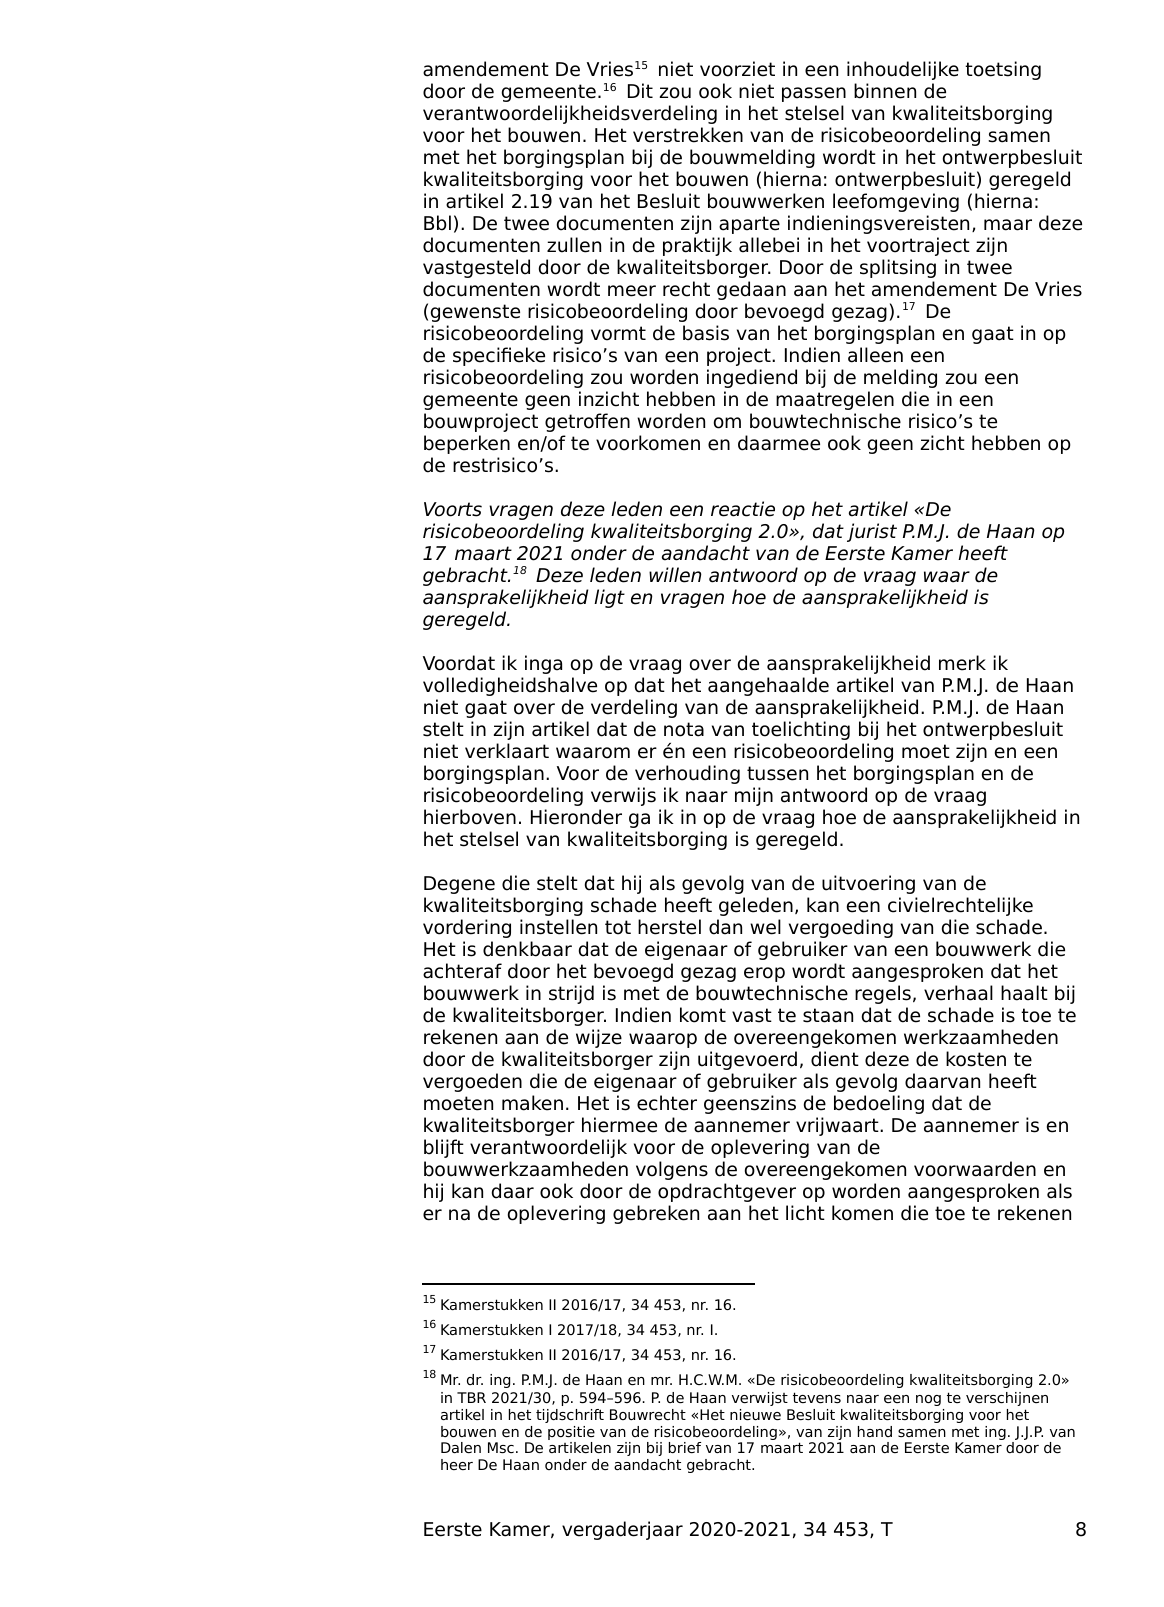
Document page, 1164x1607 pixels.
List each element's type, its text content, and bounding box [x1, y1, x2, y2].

text Voordat ik inga op de vraag over de aansprakelijkheid merk ik volledigheidshalve op dat het aangehaalde artikel van P.M.J. de Haan niet gaat over de verdeling van de aansprakelijkheid. P.M.J. de Haan stelt in zijn artikel dat de nota van toelichting bij het ontwerpbesluit niet verklaart waarom er én een risicobeoordeling moet zijn en een borgingsplan. Voor de verhouding tussen het borgingsplan en de risicobeoordeling verwijs ik naar mijn antwoord op de vraag hierboven. Hieronder ga ik in op de vraag hoe de aansprakelijkheid in het stelsel van kwaliteitsborging is geregeld. [422, 653, 1087, 851]
text amendement De Vries niet voorziet in een inhoudelijke toetsing door de gemeente. Dit zou ook niet passen binnen de verantwoordelijkheidsverdeling in het stelsel van kwaliteitsborging voor het bouwen. Het verstrekken van de risicobeoordeling samen met het borgingsplan bij de bouwmelding wordt in het ontwerpbesluit kwaliteitsborging voor het bouwen (hierna: ontwerpbesluit) geregeld in artikel 2.19 van het Besluit bouwwerken leefomgeving (hierna: Bbl). De twee documenten zijn aparte indieningsvereisten, maar deze documenten zullen in de praktijk allebei in het voortraject zijn vastgesteld door de kwaliteitsborger. Door de splitsing in twee documenten wordt meer recht gedaan aan het amendement De Vries (gewenste risicobeoordeling door bevoegd gezag). De risicobeoordeling vormt de basis van het borgingsplan en gaat in op de specifieke risico’s van een project. Indien alleen een risicobeoordeling zou worden ingediend bij de melding zou een gemeente geen inzicht hebben in de maatregelen die in een bouwproject getroffen worden om bouwtechnische risico’s te beperken en/of te voorkomen en daarmee ook geen zicht hebben op de restrisico’s. [422, 59, 1087, 477]
text Kamerstukken I 2017/18, 34 453, nr. I. [422, 1318, 1087, 1340]
text Kamerstukken II 2016/17, 34 453, nr. 16. [422, 1293, 1087, 1315]
text Voorts vragen deze leden een reactie op het artikel «De risicobeoordeling kwaliteitsborging 2.0», dat jurist P.M.J. de Haan op 17 maart 2021 onder de aandacht van de Eerste Kamer heeft gebracht. Deze leden willen antwoord op de vraag waar de aansprakelijkheid ligt en vragen hoe de aansprakelijkheid is geregeld. [422, 499, 1087, 631]
text Degene die stelt dat hij als gevolg van de uitvoering van de kwaliteitsborging schade heeft geleden, kan een civielrechtelijke vordering instellen tot herstel dan wel vergoeding van die schade. Het is denkbaar dat de eigenaar of gebruiker van een bouwwerk die achteraf door het bevoegd gezag erop wordt aangesproken dat het bouwwerk in strijd is met de bouwtechnische regels, verhaal haalt bij de kwaliteitsborger. Indien komt vast te staan dat de schade is toe te rekenen aan de wijze waarop de overeengekomen werkzaamheden door de kwaliteitsborger zijn uitgevoerd, dient deze de kosten te vergoeden die de eigenaar of gebruiker als gevolg daarvan heeft moeten maken. Het is echter geenszins de bedoeling dat de kwaliteitsborger hiermee de aannemer vrijwaart. De aannemer is en blijft verantwoordelijk voor de oplevering van de bouwwerkzaamheden volgens de overeengekomen voorwaarden en hij kan daar ook door de opdrachtgever op worden aangesproken als er na de oplevering gebreken aan het licht komen die toe te rekenen [422, 873, 1087, 1224]
text Kamerstukken II 2016/17, 34 453, nr. 16. [422, 1343, 1087, 1365]
text Mr. dr. ing. P.M.J. de Haan en mr. H.C.W.M. «De risicobeoordeling kwaliteitsborging 2.0» in TBR 2021/30, p. 594–596. P. de Haan verwijst tevens naar een nog te verschijnen artikel in het tijdschrift Bouwrecht «Het nieuwe Besluit kwaliteitsborging voor het bouwen en de positie van de risicobeoordeling», van zijn hand samen met ing. J.J.P. van Dalen Msc. De artikelen zijn bij brief van 17 maart 2021 aan de Eerste Kamer door de heer De Haan onder de aandacht gebracht. [422, 1368, 1087, 1474]
